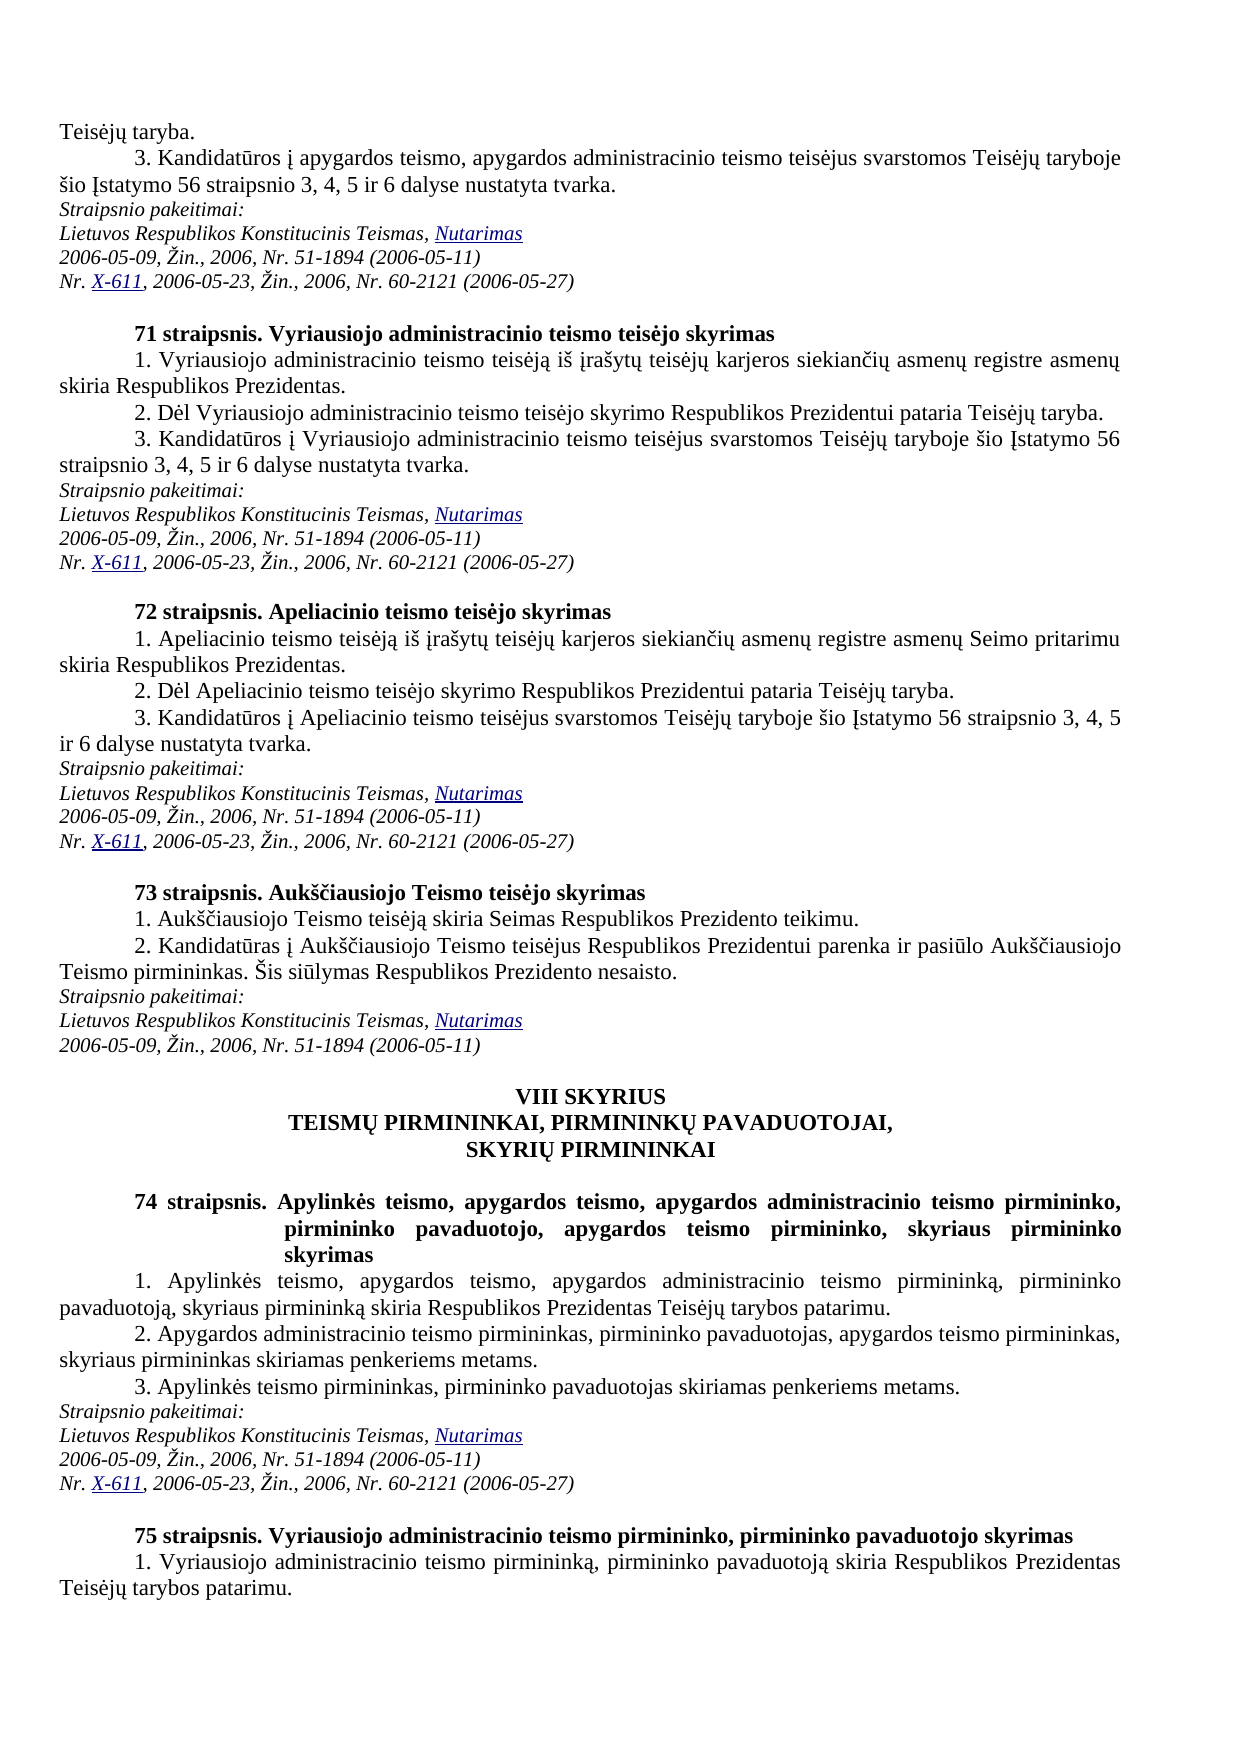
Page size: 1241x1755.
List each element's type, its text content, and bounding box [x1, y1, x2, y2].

text 74 straipsnis. Apylinkės teismo, apygardos teismo, apygardos administracinio teismo pirmininko, pirmininko pavaduotojo, apygardos teismo pirmininko, skyriaus pirmininko skyrimas [134, 1188, 1122, 1267]
text 1. Aukščiausiojo Teismo teisėją skiria Seimas Respublikos Prezidento teikimu. [59, 905, 1122, 932]
text Straipsnio pakeitimai: [59, 756, 1122, 780]
text 2006-05-09, Žin., 2006, Nr. 51-1894 (2006-05-11) [59, 804, 1122, 828]
text 1. Vyriausiojo administracinio teismo teisėją iš įrašytų teisėjų karjeros siekiančių asmenų registre asmenų skiria Respublikos Prezidentas. [59, 346, 1122, 399]
text 2. Dėl Vyriausiojo administracinio teismo teisėjo skyrimo Respublikos Prezidentui pataria Teisėjų taryba. [59, 399, 1122, 425]
text 75 straipsnis. Vyriausiojo administracinio teismo pirmininko, pirmininko pavaduotojo skyrimas [134, 1522, 1122, 1548]
text 2. Kandidatūras į Aukščiausiojo Teismo teisėjus Respublikos Prezidentui parenka ir pasiūlo Aukščiausiojo Teismo pirmininkas. Šis siūlymas Respublikos Prezidento nesaisto. [59, 932, 1122, 984]
text Straipsnio pakeitimai: [59, 984, 1122, 1008]
text TEISMŲ PIRMININKAI, PIRMININKŲ PAVADUOTOJAI, [59, 1109, 1122, 1136]
text 2006-05-09, Žin., 2006, Nr. 51-1894 (2006-05-11) [59, 526, 1122, 550]
text Nr. X-611, 2006-05-23, Žin., 2006, Nr. 60-2121 (2006-05-27) [59, 269, 1122, 293]
text 1. Apylinkės teismo, apygardos teismo, apygardos administracinio teismo pirmininką, pirmininko pavaduotoją, skyriaus pirmininką skiria Respublikos Prezidentas Teisėjų tarybos patarimu. [59, 1267, 1122, 1320]
text 72 straipsnis. Apeliacinio teismo teisėjo skyrimas [59, 598, 1122, 624]
text Straipsnio pakeitimai: [59, 478, 1122, 502]
text 2006-05-09, Žin., 2006, Nr. 51-1894 (2006-05-11) [59, 1032, 1122, 1057]
text Lietuvos Respublikos Konstitucinis Teismas, Nutarimas [59, 221, 1122, 245]
text 2. Dėl Apeliacinio teismo teisėjo skyrimo Respublikos Prezidentui pataria Teisėjų taryba. [59, 677, 1122, 704]
text 2006-05-09, Žin., 2006, Nr. 51-1894 (2006-05-11) [59, 245, 1122, 269]
text Straipsnio pakeitimai: [59, 197, 1122, 221]
text 2. Apygardos administracinio teismo pirmininkas, pirmininko pavaduotojas, apygardos teismo pirmininkas, skyriaus pirmininkas skiriamas penkeriems metams. [59, 1320, 1122, 1373]
text 73 straipsnis. Aukščiausiojo Teismo teisėjo skyrimas [59, 879, 1122, 905]
text Nr. X-611, 2006-05-23, Žin., 2006, Nr. 60-2121 (2006-05-27) [59, 550, 1122, 574]
text Nr. X-611, 2006-05-23, Žin., 2006, Nr. 60-2121 (2006-05-27) [59, 828, 1122, 853]
text Lietuvos Respublikos Konstitucinis Teismas, Nutarimas [59, 502, 1122, 526]
text 3. Apylinkės teismo pirmininkas, pirmininko pavaduotojas skiriamas penkeriems metams. [59, 1373, 1122, 1399]
text Lietuvos Respublikos Konstitucinis Teismas, Nutarimas [59, 780, 1122, 804]
text 3. Kandidatūros į apygardos teismo, apygardos administracinio teismo teisėjus svarstomos Teisėjų taryboje šio Įstatymo 56 straipsnio 3, 4, 5 ir 6 dalyse nustatyta tvarka. [59, 144, 1122, 197]
text SKYRIŲ PIRMININKAI [59, 1136, 1122, 1162]
text 3. Kandidatūros į Apeliacinio teismo teisėjus svarstomos Teisėjų taryboje šio Įstatymo 56 straipsnio 3, 4, 5 ir 6 dalyse nustatyta tvarka. [59, 704, 1122, 756]
text Nr. X-611, 2006-05-23, Žin., 2006, Nr. 60-2121 (2006-05-27) [59, 1471, 1122, 1495]
text Straipsnio pakeitimai: [59, 1399, 1122, 1423]
text 2006-05-09, Žin., 2006, Nr. 51-1894 (2006-05-11) [59, 1447, 1122, 1471]
text 3. Kandidatūros į Vyriausiojo administracinio teismo teisėjus svarstomos Teisėjų taryboje šio Įstatymo 56 straipsnio 3, 4, 5 ir 6 dalyse nustatyta tvarka. [59, 425, 1122, 478]
text Lietuvos Respublikos Konstitucinis Teismas, Nutarimas [59, 1008, 1122, 1032]
text 1. Apeliacinio teismo teisėją iš įrašytų teisėjų karjeros siekiančių asmenų registre asmenų Seimo pritarimu skiria Respublikos Prezidentas. [59, 624, 1122, 677]
text Teisėjų taryba. [59, 118, 1122, 144]
text Lietuvos Respublikos Konstitucinis Teismas, Nutarimas [59, 1423, 1122, 1447]
text 1. Vyriausiojo administracinio teismo pirmininką, pirmininko pavaduotoją skiria Respublikos Prezidentas Teisėjų tarybos patarimu. [59, 1548, 1122, 1601]
text 71 straipsnis. Vyriausiojo administracinio teismo teisėjo skyrimas [59, 320, 1122, 346]
subtitle VIII SKYRIUS [59, 1083, 1122, 1109]
